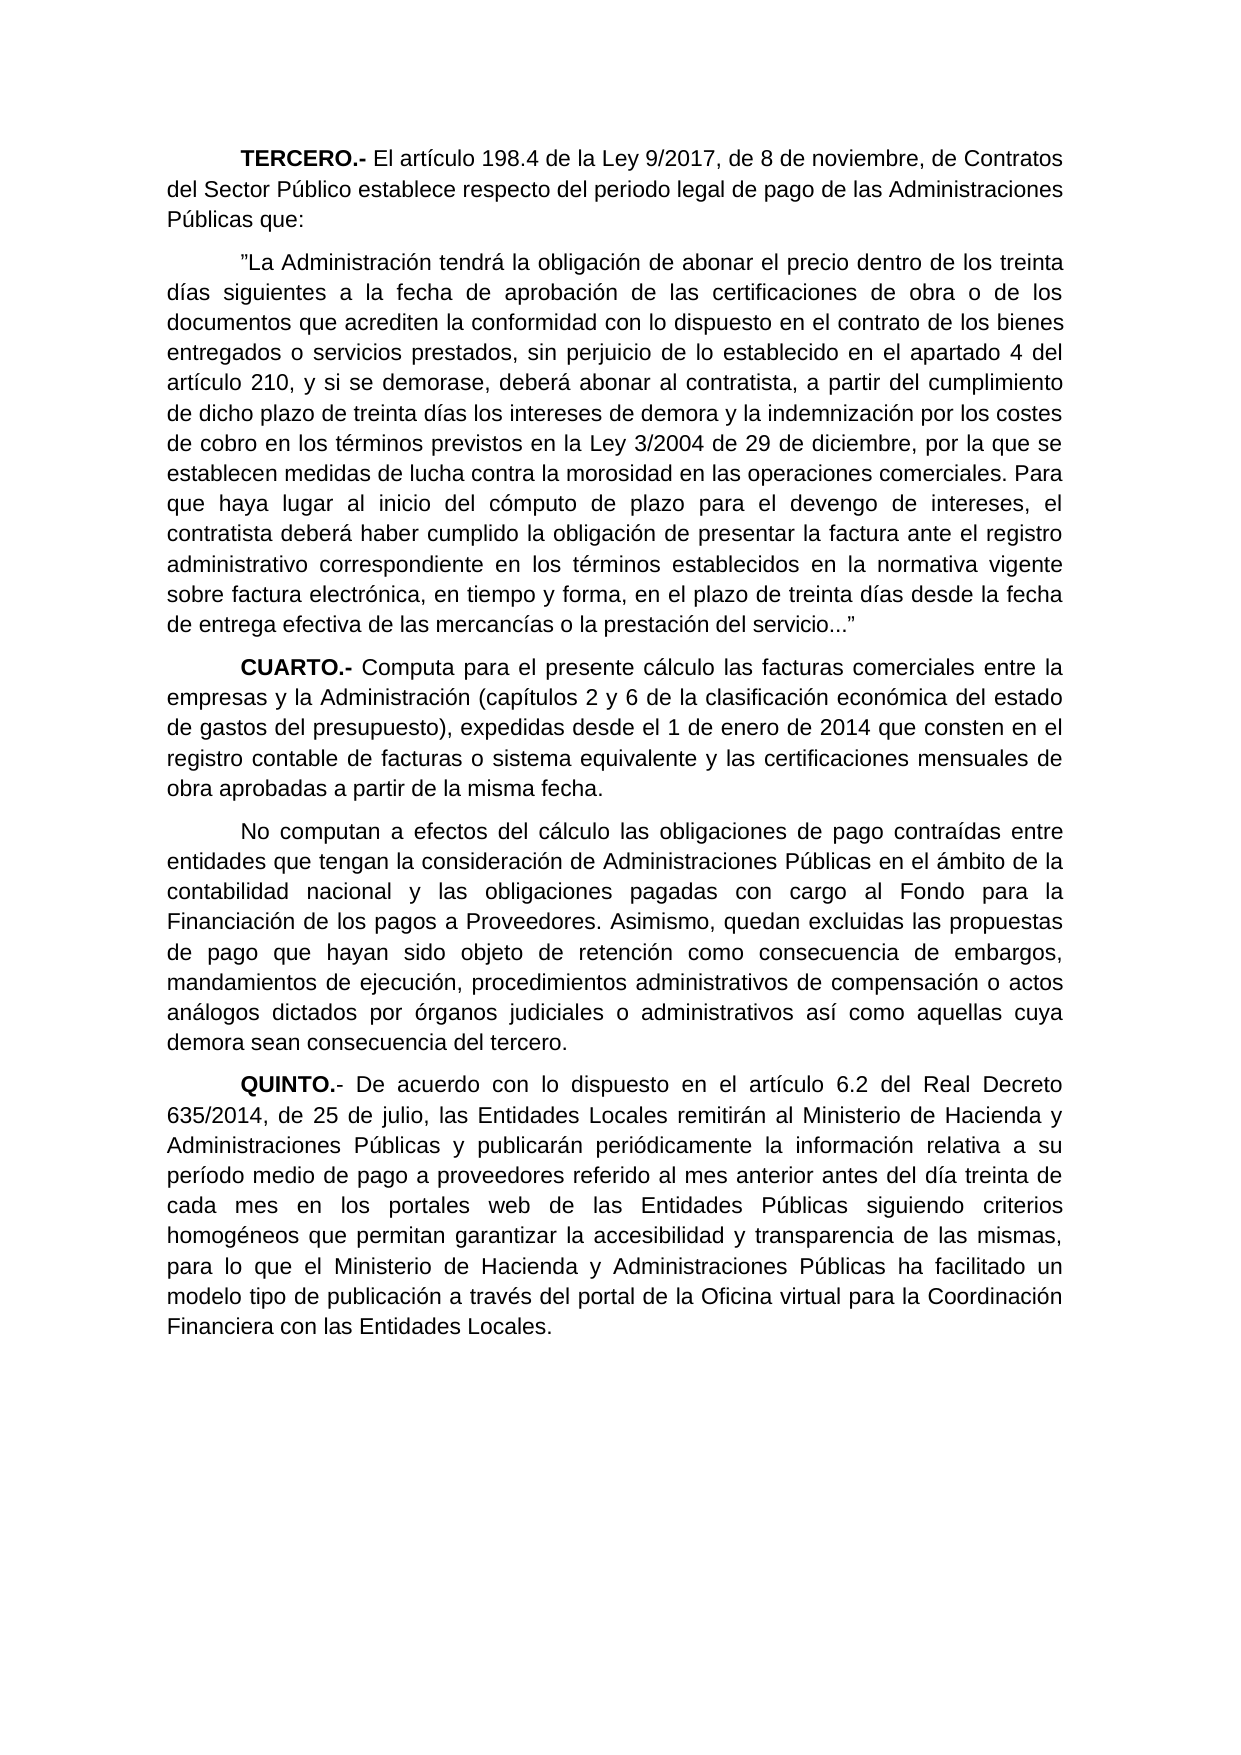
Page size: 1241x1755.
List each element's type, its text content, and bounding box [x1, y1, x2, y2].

text No computan a efectos del cálculo las obligaciones de pago contraídas entre entidades que tengan la consideración de Administraciones Públicas en el ámbito de la contabilidad nacional y las obligaciones pagadas con cargo al Fondo para la Financiación de los pagos a Proveedores. Asimismo, quedan excluidas las propuestas de pago que hayan sido objeto de retención como consecuencia de embargos, mandamientos de ejecución, procedimientos administrativos de compensación o actos análogos dictados por órganos judiciales o administrativos así como aquellas cuya demora sean consecuencia del tercero. [167, 818, 1064, 1055]
text CUARTO.- Computa para el presente cálculo las facturas comerciales entre la empresas y la Administración (capítulos 2 y 6 de la clasificación económica del estado de gastos del presupuesto), expedidas desde el 1 de enero de 2014 que consten en el registro contable de facturas o sistema equivalente y las certificaciones mensuales de obra aprobadas a partir de la misma fecha. [167, 654, 1064, 801]
text QUINTO.- De acuerdo con lo dispuesto en el artículo 6.2 del Real Decreto 635/2014, de 25 de julio, las Entidades Locales remitirán al Ministerio de Hacienda y Administraciones Públicas y publicarán periódicamente la información relativa a su período medio de pago a proveedores referido al mes anterior antes del día treinta de cada mes en los portales web de las Entidades Públicas siguiendo criterios homogéneos que permitan garantizar la accesibilidad y transparencia de las mismas, para lo que el Ministerio de Hacienda y Administraciones Públicas ha facilitado un modelo tipo de publicación a través del portal de la Oficina virtual para la Coordinación Financiera con las Entidades Locales. [167, 1071, 1064, 1339]
text ”La Administración tendrá la obligación de abonar el precio dentro de los treinta días siguientes a la fecha de aprobación de las certificaciones de obra o de los documentos que acrediten la conformidad con lo dispuesto en el contrato de los bienes entregados o servicios prestados, sin perjuicio de lo establecido en el apartado 4 del artículo 210, y si se demorase, deberá abonar al contratista, a partir del cumplimiento de dicho plazo de treinta días los intereses de demora y la indemnización por los costes de cobro en los términos previstos en la Ley 3/2004 de 29 de diciembre, por la que se establecen medidas de lucha contra la morosidad en las operaciones comerciales. Para que haya lugar al inicio del cómputo de plazo para el devengo de intereses, el contratista deberá haber cumplido la obligación de presentar la factura ante el registro administrativo correspondiente en los términos establecidos en la normativa vigente sobre factura electrónica, en tiempo y forma, en el plazo de treinta días desde la fecha de entrega efectiva de las mercancías o la prestación del servicio...” [167, 248, 1064, 637]
text TERCERO.- El artículo 198.4 de la Ley 9/2017, de 8 de noviembre, de Contratos del Sector Público establece respecto del periodo legal de pago de las Administraciones Públicas que: [167, 145, 1064, 232]
